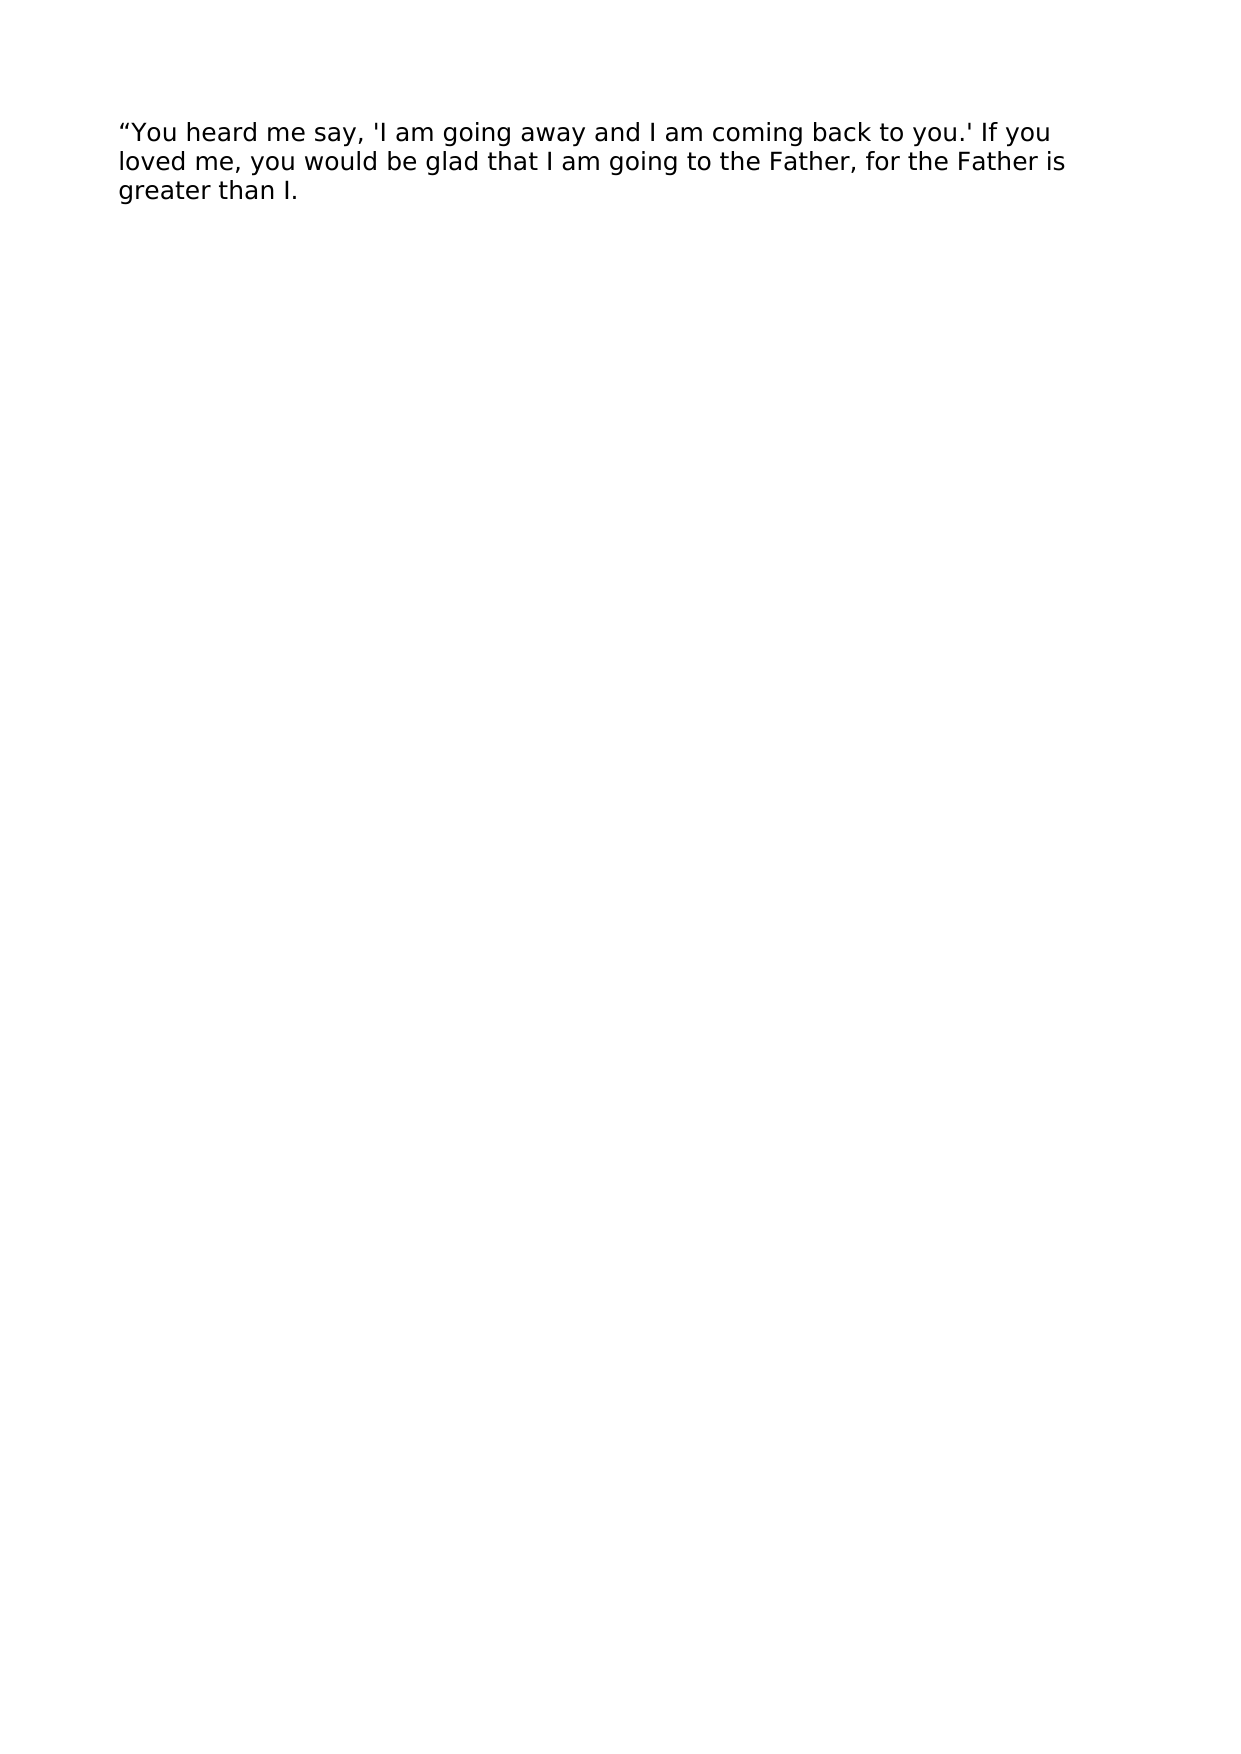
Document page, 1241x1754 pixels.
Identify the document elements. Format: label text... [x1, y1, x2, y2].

text “You heard me say, 'I am going away and I am coming back to you.' If you loved me, you would be glad that I am going to the Father, for the Father is greater than I. [118, 118, 1122, 206]
